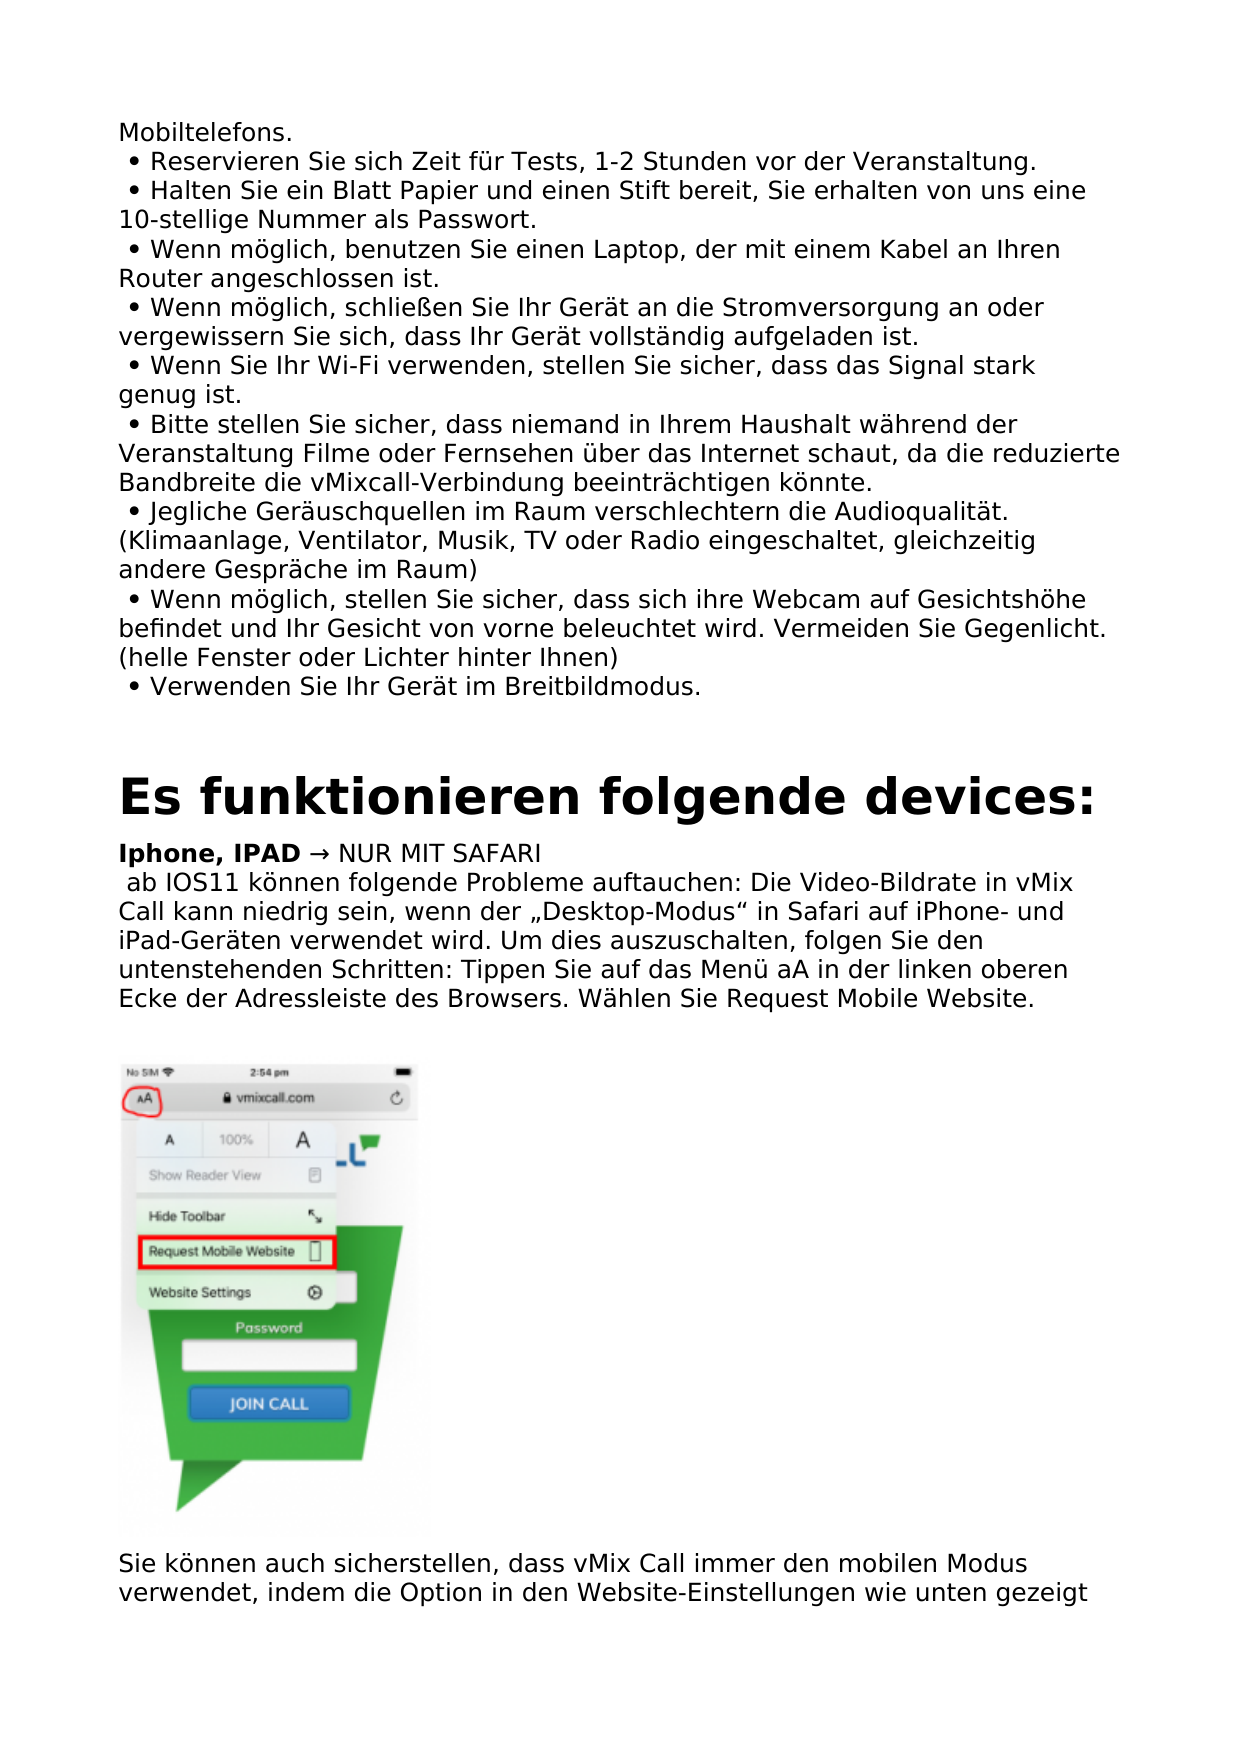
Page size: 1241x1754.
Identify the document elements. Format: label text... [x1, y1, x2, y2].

subtitle Es funktionieren folgende devices: [118, 768, 1122, 826]
text Mobiltelefons. • Reservieren Sie sich Zeit für Tests, 1-2 Stunden vor der Veranstaltung. • Halten Sie ein Blatt Papier und einen Stift bereit, Sie erhalten von uns eine 10-stellige Nummer als Passwort. • Wenn möglich, benutzen Sie einen Laptop, der mit einem Kabel an Ihren Router angeschlossen ist. • Wenn möglich, schließen Sie Ihr Gerät an die Stromversorgung an oder vergewissern Sie sich, dass Ihr Gerät vollständig aufgeladen ist. • Wenn Sie Ihr Wi-Fi verwenden, stellen Sie sicher, dass das Signal stark genug ist. • Bitte stellen Sie sicher, dass niemand in Ihrem Haushalt während der Veranstaltung Filme oder Fernsehen über das Internet schaut, da die reduzierte Bandbreite die vMixcall-Verbindung beeinträchtigen könnte. • Jegliche Geräuschquellen im Raum verschlechtern die Audioqualität. (Klimaanlage, Ventilator, Musik, TV oder Radio eingeschaltet, gleichzeitig andere Gespräche im Raum) • Wenn möglich, stellen Sie sicher, dass sich ihre Webcam auf Gesichtshöhe befindet und Ihr Gesicht von vorne beleuchtet wird. Vermeiden Sie Gegenlicht. (helle Fenster oder Lichter hinter Ihnen) • Verwenden Sie Ihr Gerät im Breitbildmodus. [118, 118, 1122, 731]
text Sie können auch sicherstellen, dass vMix Call immer den mobilen Modus verwendet, indem die Option in den Website-Einstellungen wie unten gezeigt [118, 1549, 1122, 1608]
picture [118, 1055, 431, 1537]
text Iphone, IPAD → NUR MIT SAFARI ab IOS11 können folgende Probleme auftauchen: Die Video-Bildrate in vMix Call kann niedrig sein, wenn der „Desktop-Modus“ in Safari auf iPhone- und iPad-Geräten verwendet wird. Um dies auszuschalten, folgen Sie den untenstehenden Schritten: Tippen Sie auf das Menü aA in der linken oberen Ecke der Adressleiste des Browsers. Wählen Sie Request Mobile Website. [118, 839, 1122, 1043]
